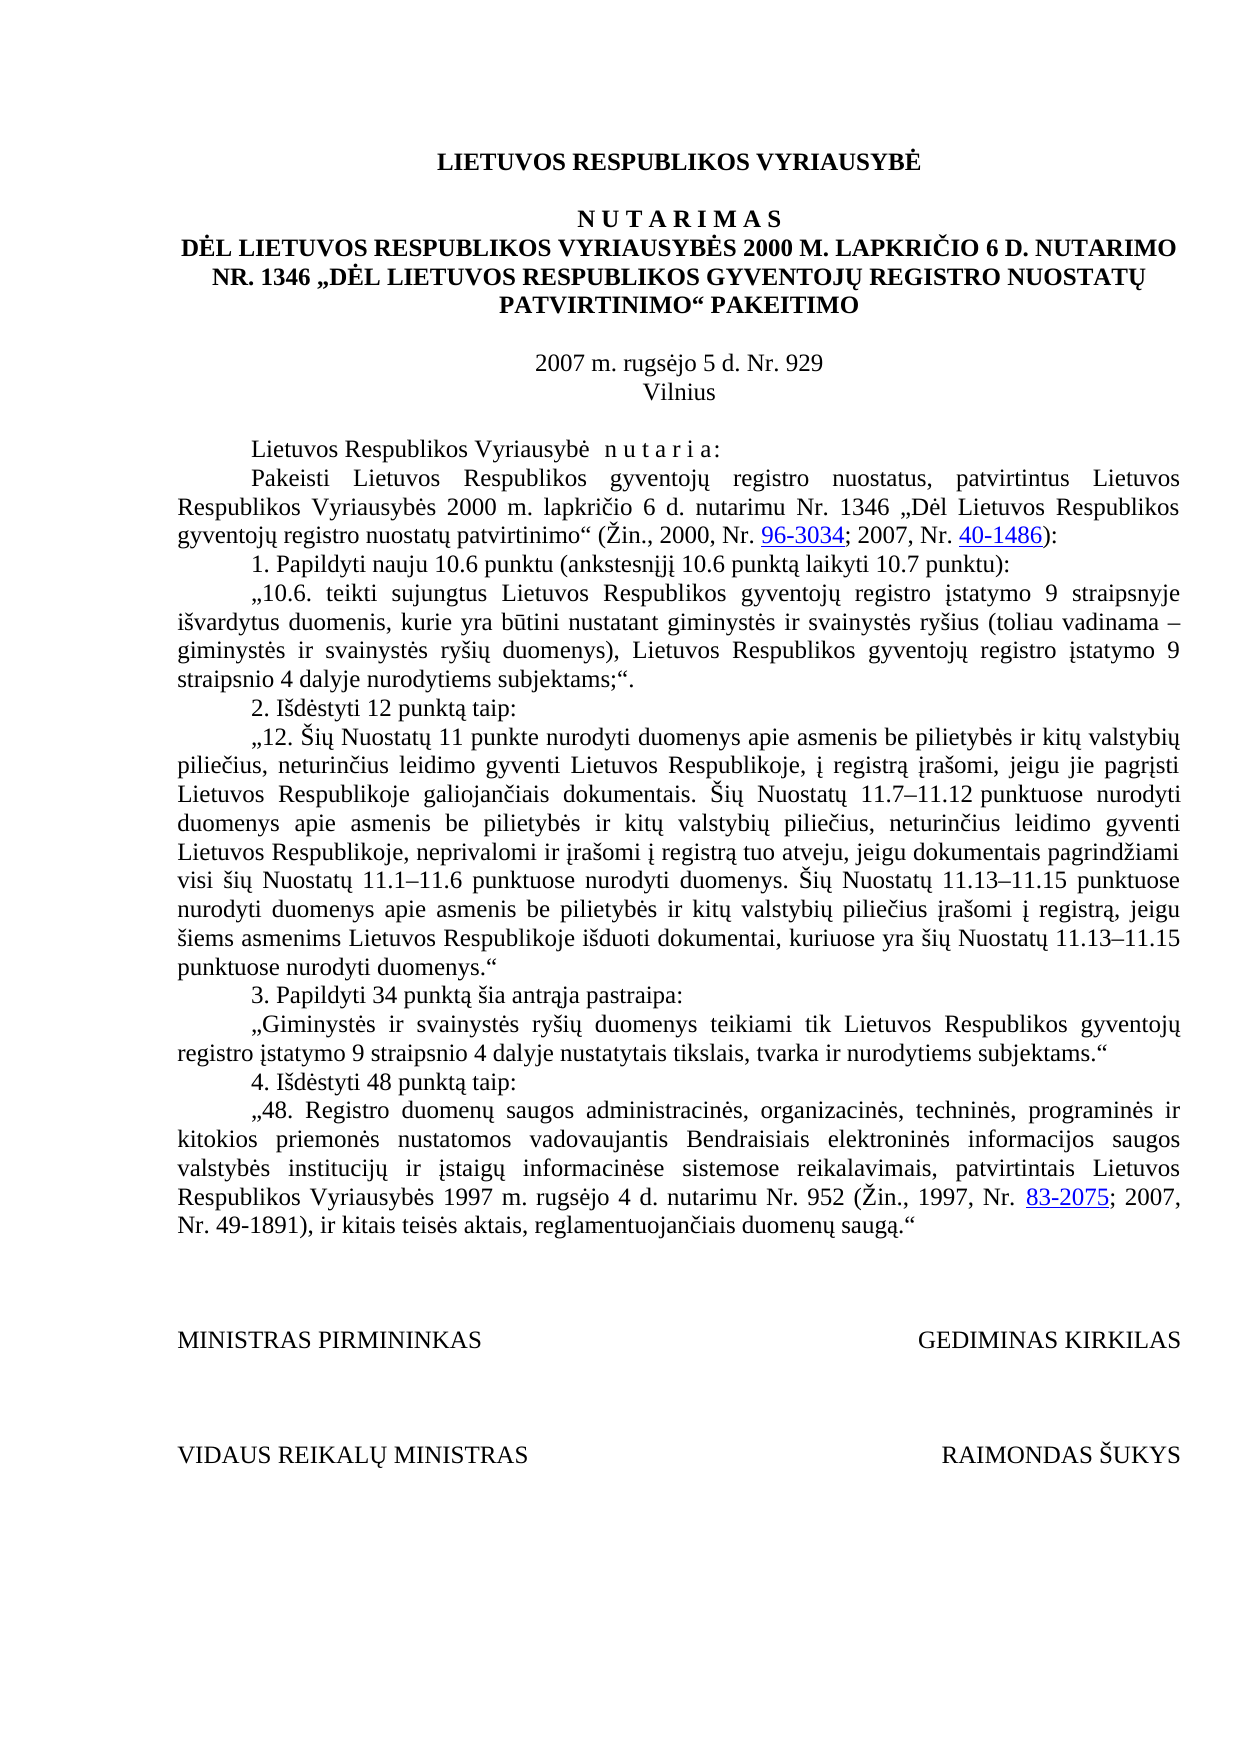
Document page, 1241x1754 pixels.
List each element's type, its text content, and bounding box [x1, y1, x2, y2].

text 4. Išdėstyti 48 punktą taip: [177, 1067, 1181, 1096]
text 1. Papildyti nauju 10.6 punktu (ankstesnįjį 10.6 punktą laikyti 10.7 punktu): [177, 549, 1181, 578]
text VIDAUS REIKALŲ MINISTRAS RAIMONDAS ŠUKYS [177, 1441, 1181, 1469]
text Vilnius [177, 377, 1181, 406]
text Lietuvos Respublikos Vyriausybė nutaria: [177, 434, 1181, 463]
text „12. Šių Nuostatų 11 punkte nurodyti duomenys apie asmenis be pilietybės ir kitų valstybių piliečius, neturinčius leidimo gyventi Lietuvos Respublikoje, į registrą įrašomi, jeigu jie pagrįsti Lietuvos Respublikoje galiojančiais dokumentais. Šių Nuostatų 11.7–11.12 punktuose nurodyti duomenys apie asmenis be pilietybės ir kitų valstybių piliečius, neturinčius leidimo gyventi Lietuvos Respublikoje, neprivalomi ir įrašomi į registrą tuo atveju, jeigu dokumentais pagrindžiami visi šių Nuostatų 11.1–11.6 punktuose nurodyti duomenys. Šių Nuostatų 11.13–11.15 punktuose nurodyti duomenys apie asmenis be pilietybės ir kitų valstybių piliečius įrašomi į registrą, jeigu šiems asmenims Lietuvos Respublikoje išduoti dokumentai, kuriuose yra šių Nuostatų 11.13–11.15 punktuose nurodyti duomenys.“ [177, 722, 1181, 981]
text „10.6. teikti sujungtus Lietuvos Respublikos gyventojų registro įstatymo 9 straipsnyje išvardytus duomenis, kurie yra būtini nustatant giminystės ir svainystės ryšius (toliau vadinama – giminystės ir svainystės ryšių duomenys), Lietuvos Respublikos gyventojų registro įstatymo 9 straipsnio 4 dalyje nurodytiems subjektams;“. [177, 578, 1181, 693]
text N U T A R I M A S [177, 204, 1181, 233]
text MINISTRAS PIRMININKAS GEDIMINAS KIRKILAS [177, 1326, 1181, 1354]
text „Giminystės ir svainystės ryšių duomenys teikiami tik Lietuvos Respublikos gyventojų registro įstatymo 9 straipsnio 4 dalyje nustatytais tikslais, tvarka ir nurodytiems subjektams.“ [177, 1009, 1181, 1067]
text Pakeisti Lietuvos Respublikos gyventojų registro nuostatus, patvirtintus Lietuvos Respublikos Vyriausybės 2000 m. lapkričio 6 d. nutarimu Nr. 1346 „Dėl Lietuvos Respublikos gyventojų registro nuostatų patvirtinimo“ (Žin., 2000, Nr. 96-3034; 2007, Nr. 40-1486): [177, 463, 1181, 549]
text LIETUVOS RESPUBLIKOS VYRIAUSYBĖ [177, 147, 1181, 176]
text 2. Išdėstyti 12 punktą taip: [177, 693, 1181, 722]
text 3. Papildyti 34 punktą šia antrąja pastraipa: [177, 981, 1181, 1009]
text 2007 m. rugsėjo 5 d. Nr. 929 [177, 348, 1181, 377]
text DĖL LIETUVOS RESPUBLIKOS VYRIAUSYBĖS 2000 M. LAPKRIČIO 6 D. NUTARIMO NR. 1346 „DĖL LIETUVOS RESPUBLIKOS GYVENTOJŲ REGISTRO NUOSTATŲ PATVIRTINIMO“ PAKEITIMO [177, 233, 1181, 319]
text „48. Registro duomenų saugos administracinės, organizacinės, techninės, programinės ir kitokios priemonės nustatomos vadovaujantis Bendraisiais elektroninės informacijos saugos valstybės institucijų ir įstaigų informacinėse sistemose reikalavimais, patvirtintais Lietuvos Respublikos Vyriausybės 1997 m. rugsėjo 4 d. nutarimu Nr. 952 (Žin., 1997, Nr. 83-2075; 2007, Nr. 49-1891), ir kitais teisės aktais, reglamentuojančiais duomenų saugą.“ [177, 1096, 1181, 1239]
